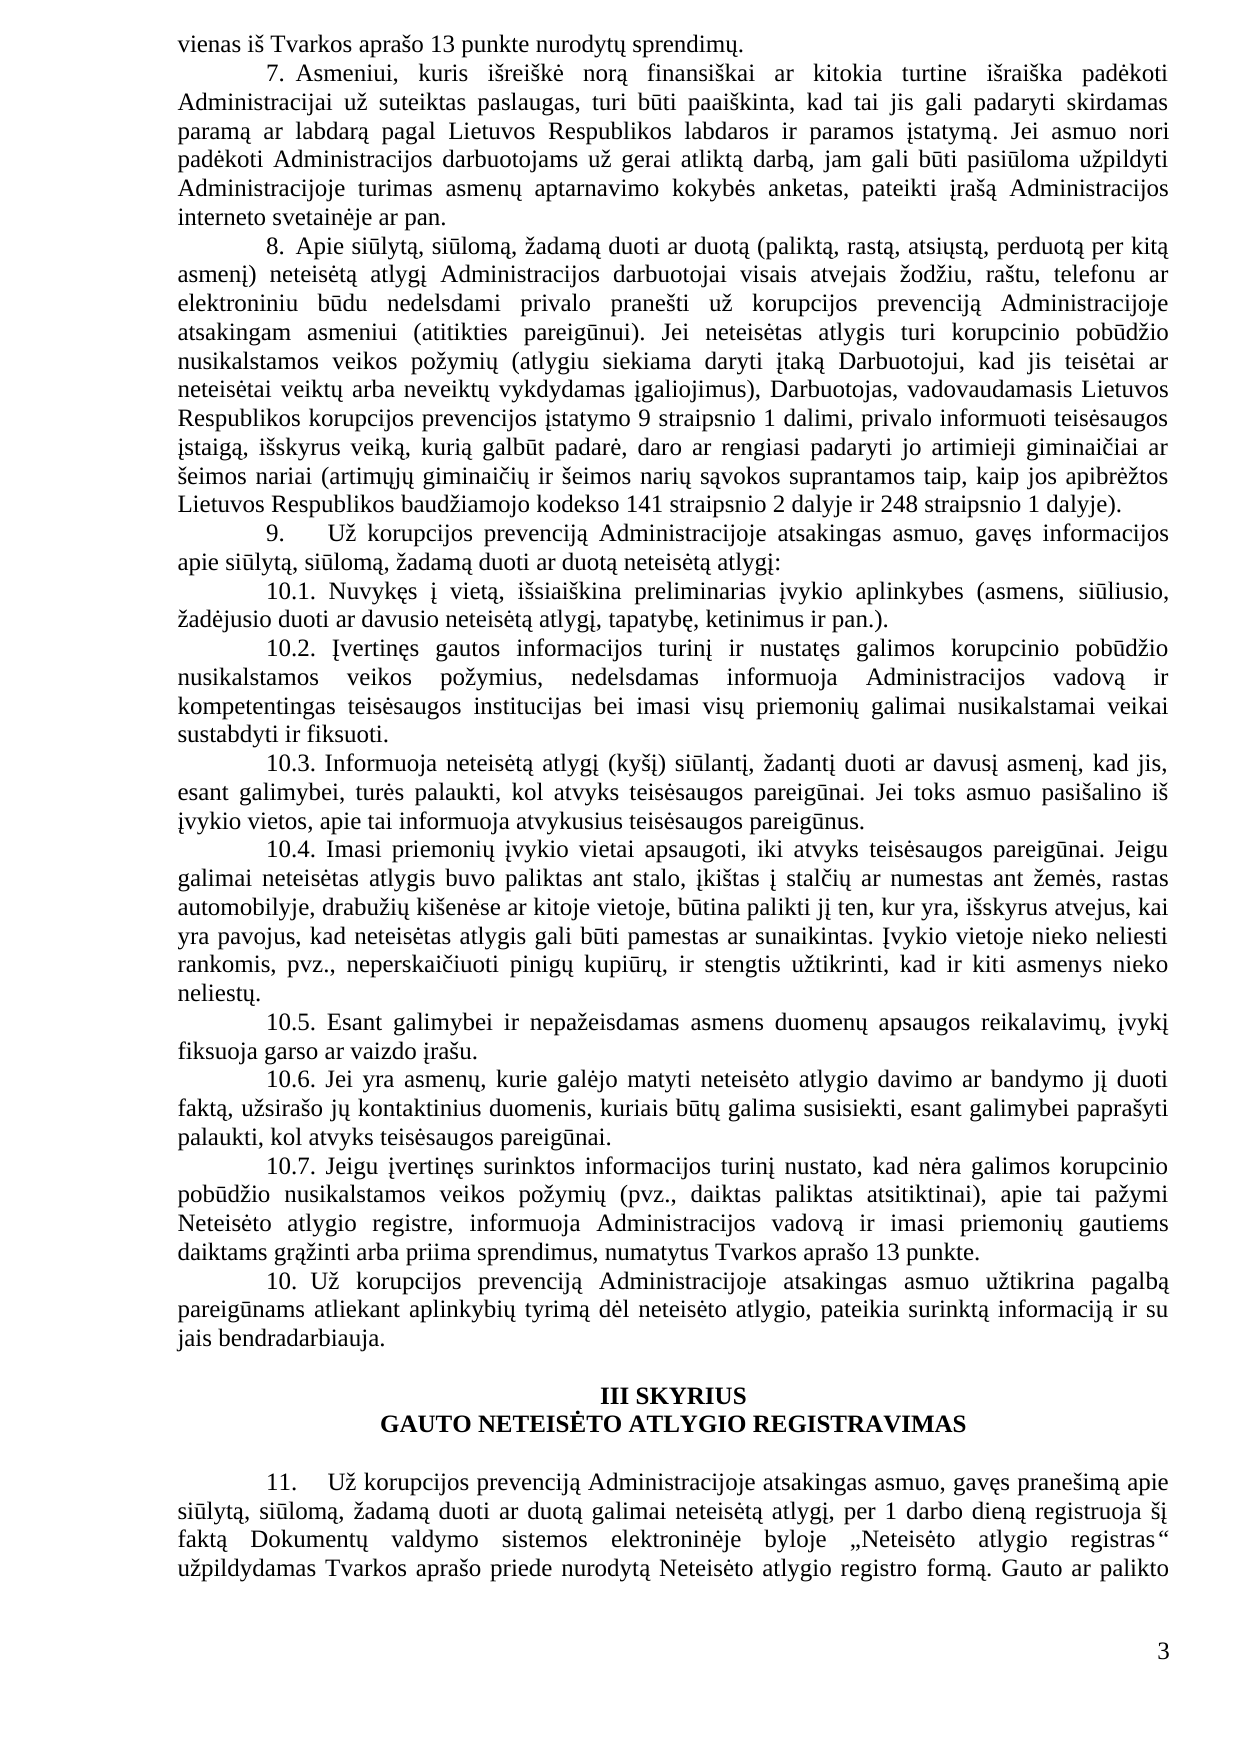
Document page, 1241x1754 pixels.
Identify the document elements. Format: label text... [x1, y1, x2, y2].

text 11. Už korupcijos prevenciją Administracijoje atsakingas asmuo, gavęs pranešimą apie siūlytą, siūlomą, žadamą duoti ar duotą galimai neteisėtą atlygį, per 1 darbo dieną registruoja šį faktą Dokumentų valdymo sistemos elektroninėje byloje „Neteisėto atlygio registras“ užpildydamas Tvarkos aprašo priede nurodytą Neteisėto atlygio registro formą. Gauto ar palikto [177, 1467, 1169, 1582]
text 10. Už korupcijos prevenciją Administracijoje atsakingas asmuo užtikrina pagalbą pareigūnams atliekant aplinkybių tyrimą dėl neteisėto atlygio, pateikia surinktą informaciją ir su jais bendradarbiauja. [177, 1266, 1169, 1352]
text vienas iš Tvarkos aprašo 13 punkte nurodytų sprendimų. [177, 29, 1169, 58]
text 10.7. Jeigu įvertinęs surinktos informacijos turinį nustato, kad nėra galimos korupcinio pobūdžio nusikalstamos veikos požymių (pvz., daiktas paliktas atsitiktinai), apie tai pažymi Neteisėto atlygio registre, informuoja Administracijos vadovą ir imasi priemonių gautiems daiktams grąžinti arba priima sprendimus, numatytus Tvarkos aprašo 13 punkte. [177, 1151, 1169, 1266]
text 7. Asmeniui, kuris išreiškė norą finansiškai ar kitokia turtine išraiška padėkoti Administracijai už suteiktas paslaugas, turi būti paaiškinta, kad tai jis gali padaryti skirdamas paramą ar labdarą pagal Lietuvos Respublikos labdaros ir paramos įstatymą. Jei asmuo nori padėkoti Administracijos darbuotojams už gerai atliktą darbą, jam gali būti pasiūloma užpildyti Administracijoje turimas asmenų aptarnavimo kokybės anketas, pateikti įrašą Administracijos interneto svetainėje ar pan. [177, 58, 1169, 231]
text 10.1. Nuvykęs į vietą, išsiaiškina preliminarias įvykio aplinkybes (asmens, siūliusio, žadėjusio duoti ar davusio neteisėtą atlygį, tapatybę, ketinimus ir pan.). [177, 576, 1169, 633]
text 9. Už korupcijos prevenciją Administracijoje atsakingas asmuo, gavęs informacijos apie siūlytą, siūlomą, žadamą duoti ar duotą neteisėtą atlygį: [177, 518, 1169, 576]
text 10.4. Imasi priemonių įvykio vietai apsaugoti, iki atvyks teisėsaugos pareigūnai. Jeigu galimai neteisėtas atlygis buvo paliktas ant stalo, įkištas į stalčių ar numestas ant žemės, rastas automobilyje, drabužių kišenėse ar kitoje vietoje, būtina palikti jį ten, kur yra, išskyrus atvejus, kai yra pavojus, kad neteisėtas atlygis gali būti pamestas ar sunaikintas. Įvykio vietoje nieko neliesti rankomis, pvz., neperskaičiuoti pinigų kupiūrų, ir stengtis užtikrinti, kad ir kiti asmenys nieko neliestų. [177, 834, 1169, 1007]
text 8. Apie siūlytą, siūlomą, žadamą duoti ar duotą (paliktą, rastą, atsiųstą, perduotą per kitą asmenį) neteisėtą atlygį Administracijos darbuotojai visais atvejais žodžiu, raštu, telefonu ar elektroniniu būdu nedelsdami privalo pranešti už korupcijos prevenciją Administracijoje atsakingam asmeniui (atitikties pareigūnui). Jei neteisėtas atlygis turi korupcinio pobūdžio nusikalstamos veikos požymių (atlygiu siekiama daryti įtaką Darbuotojui, kad jis teisėtai ar neteisėtai veiktų arba neveiktų vykdydamas įgaliojimus), Darbuotojas, vadovaudamasis Lietuvos Respublikos korupcijos prevencijos įstatymo 9 straipsnio 1 dalimi, privalo informuoti teisėsaugos įstaigą, išskyrus veiką, kurią galbūt padarė, daro ar rengiasi padaryti jo artimieji giminaičiai ar šeimos nariai (artimųjų giminaičių ir šeimos narių sąvokos suprantamos taip, kaip jos apibrėžtos Lietuvos Respublikos baudžiamojo kodekso 141 straipsnio 2 dalyje ir 248 straipsnio 1 dalyje). [177, 231, 1169, 518]
text III SKYRIUS [177, 1381, 1169, 1409]
text 10.5. Esant galimybei ir nepažeisdamas asmens duomenų apsaugos reikalavimų, įvykį fiksuoja garso ar vaizdo įrašu. [177, 1007, 1169, 1064]
text 10.6. Jei yra asmenų, kurie galėjo matyti neteisėto atlygio davimo ar bandymo jį duoti faktą, užsirašo jų kontaktinius duomenis, kuriais būtų galima susisiekti, esant galimybei paprašyti palaukti, kol atvyks teisėsaugos pareigūnai. [177, 1064, 1169, 1151]
text 10.2. Įvertinęs gautos informacijos turinį ir nustatęs galimos korupcinio pobūdžio nusikalstamos veikos požymius, nedelsdamas informuoja Administracijos vadovą ir kompetentingas teisėsaugos institucijas bei imasi visų priemonių galimai nusikalstamai veikai sustabdyti ir fiksuoti. [177, 633, 1169, 748]
text GAUTO NETEISĖTO ATLYGIO REGISTRAVIMAS [177, 1409, 1169, 1438]
text 10.3. Informuoja neteisėtą atlygį (kyšį) siūlantį, žadantį duoti ar davusį asmenį, kad jis, esant galimybei, turės palaukti, kol atvyks teisėsaugos pareigūnai. Jei toks asmuo pasišalino iš įvykio vietos, apie tai informuoja atvykusius teisėsaugos pareigūnus. [177, 748, 1169, 834]
